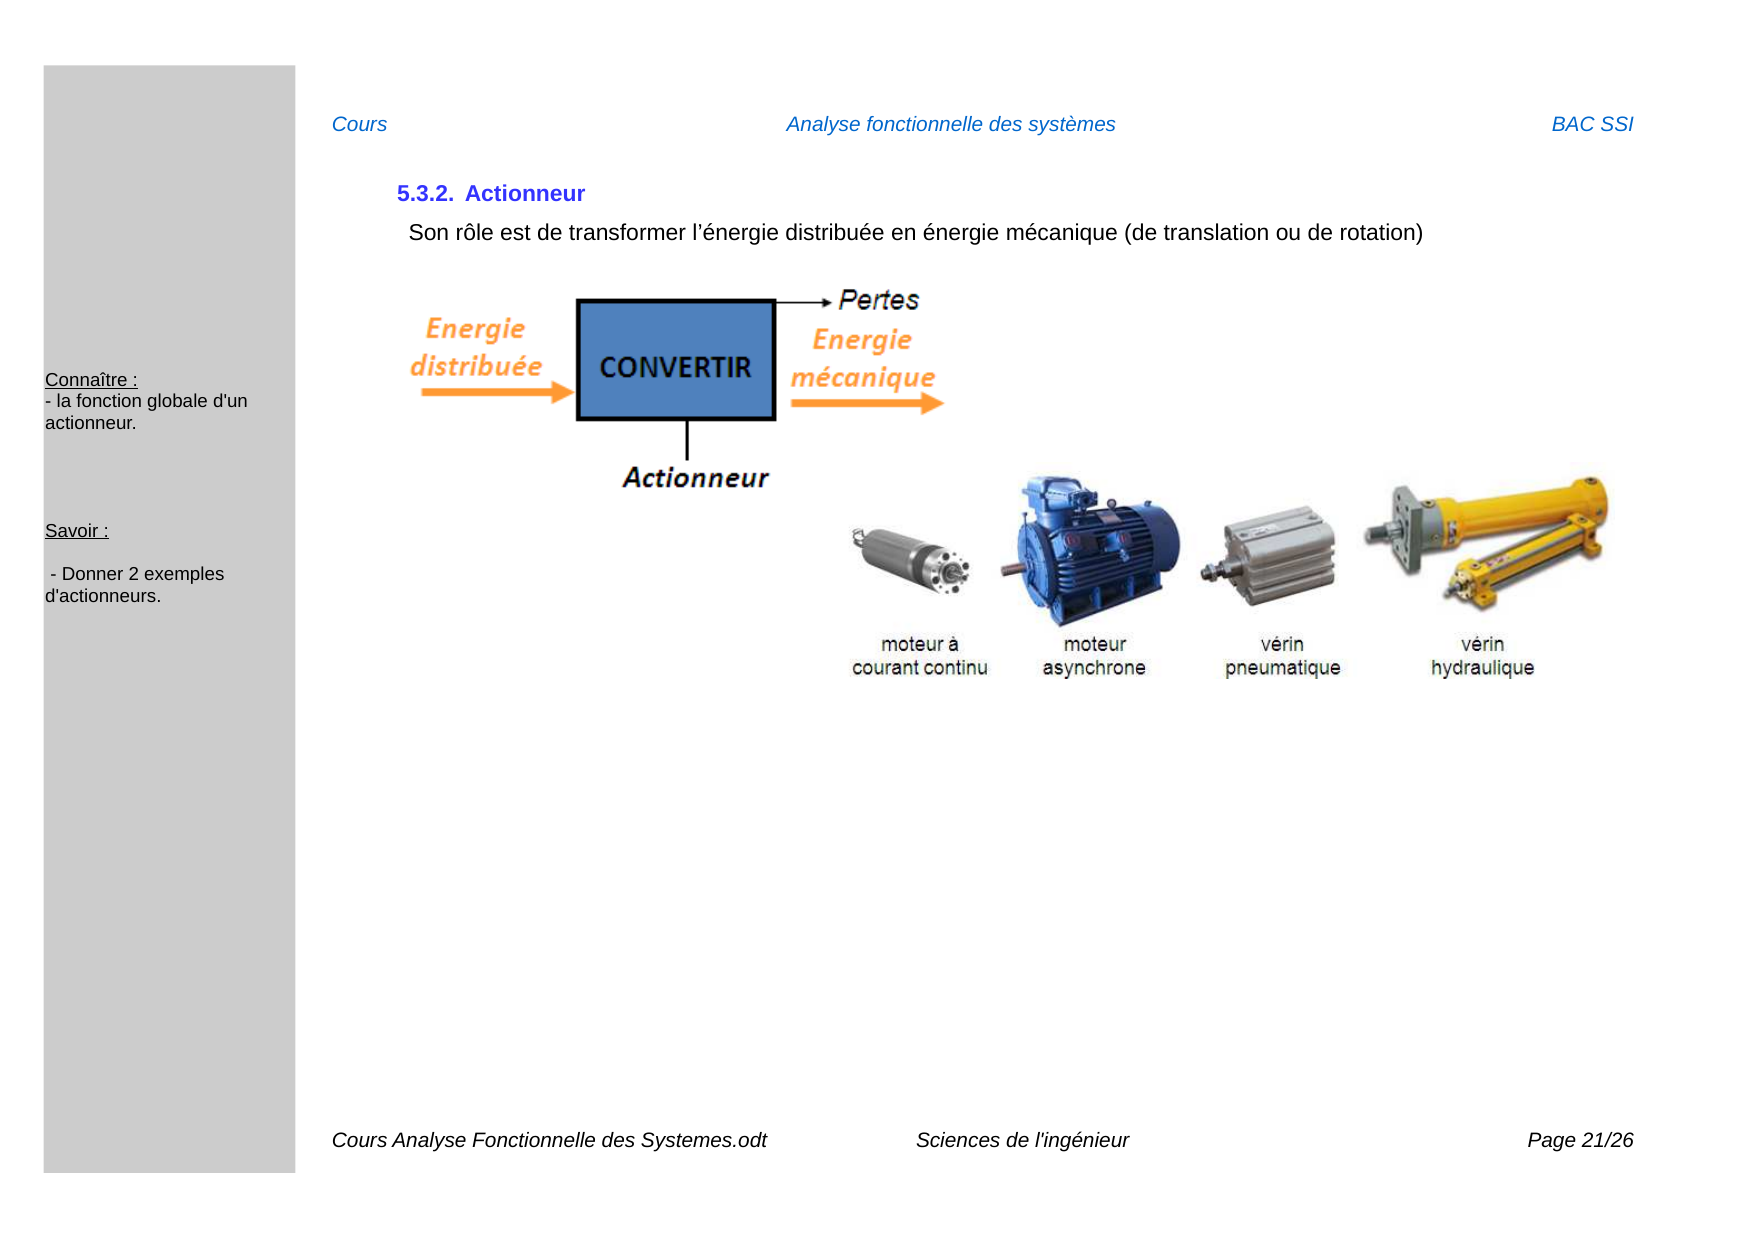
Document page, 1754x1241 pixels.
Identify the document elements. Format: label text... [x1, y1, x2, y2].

text Son rôle est de transformer l’énergie distribuée en énergie mécanique (de translation ou de rotation) [408, 219, 1667, 245]
subtitle Actionneur [391, 180, 1667, 207]
picture [404, 255, 1615, 679]
